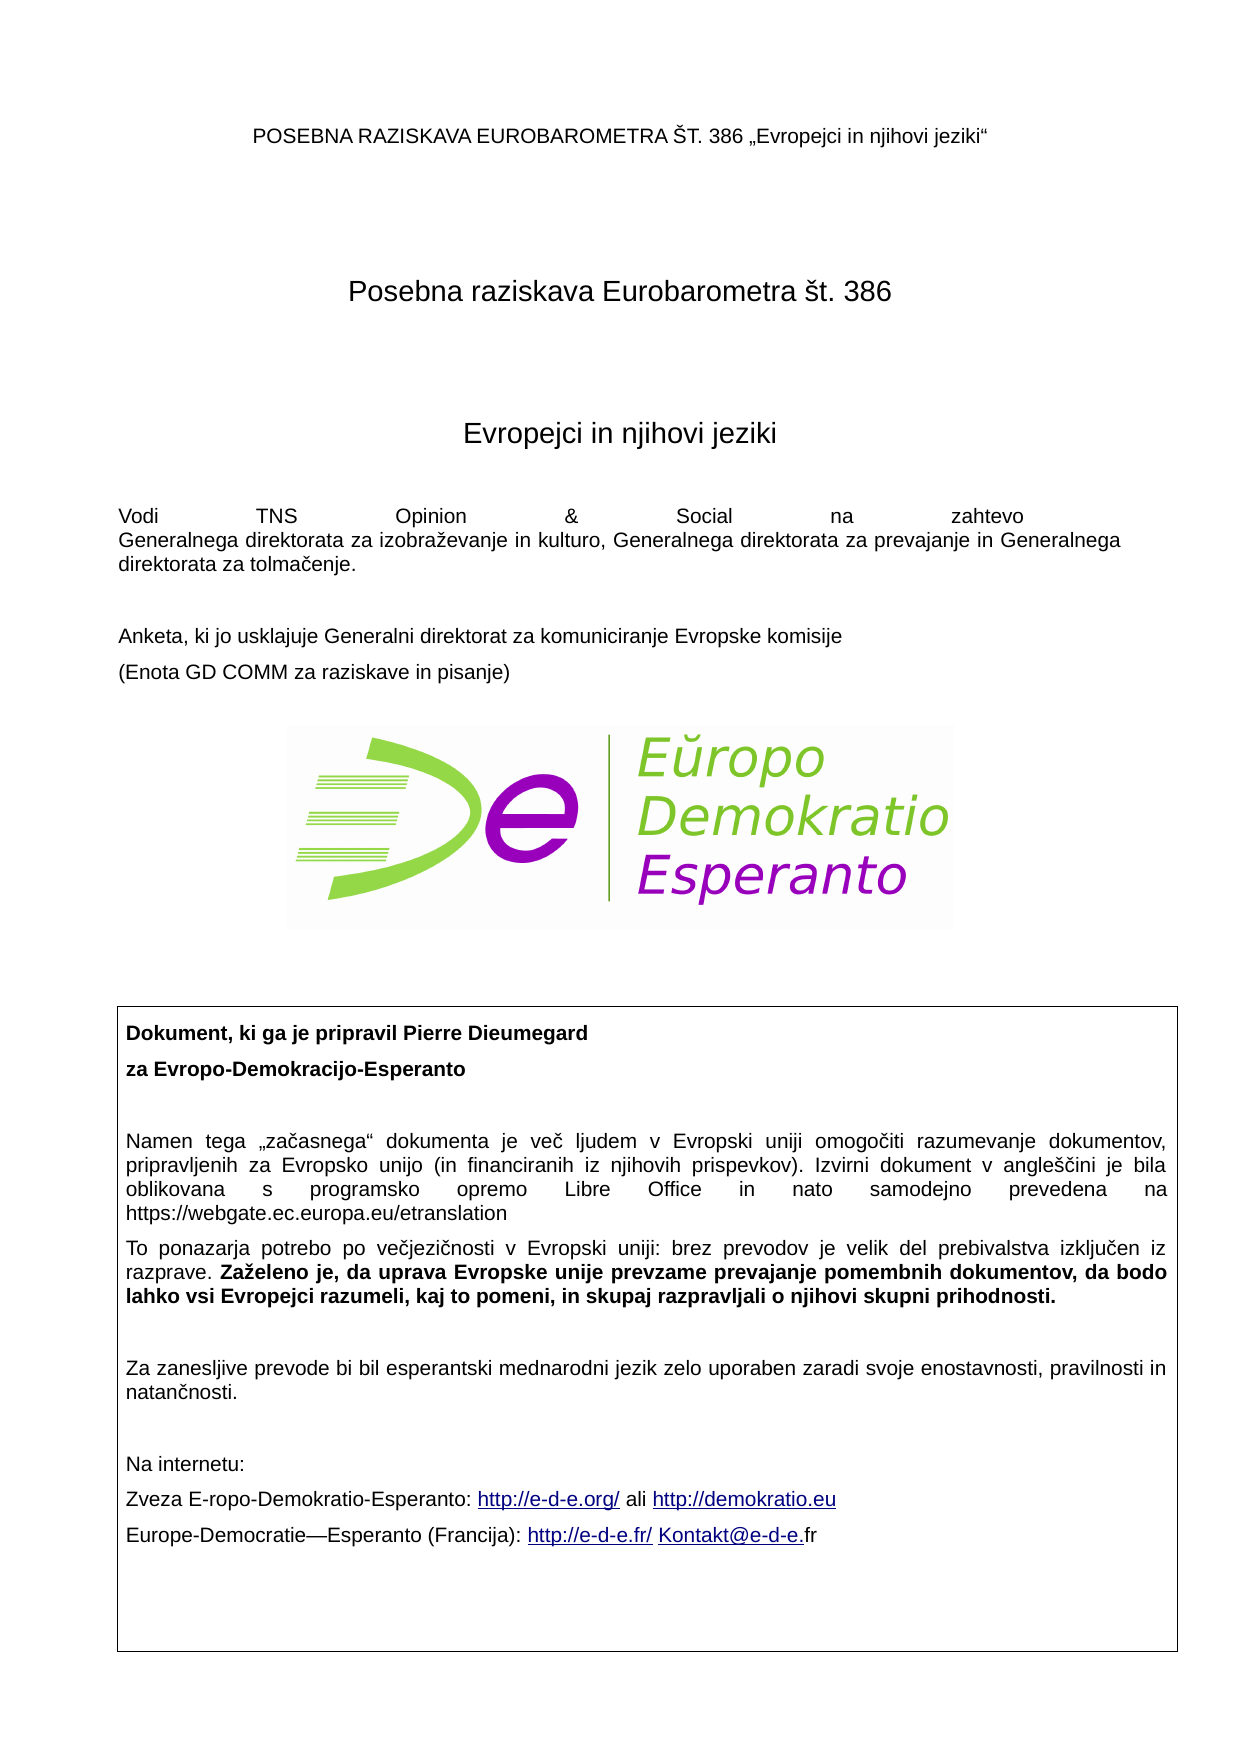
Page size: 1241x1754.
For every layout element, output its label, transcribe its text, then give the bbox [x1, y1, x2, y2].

text To ponazarja potrebo po večjezičnosti v Evropski uniji: brez prevodov je velik del prebivalstva izključen iz razprave. Zaželeno je, da uprava Evropske unije prevzame prevajanje pomembnih dokumentov, da bodo lahko vsi Evropejci razumeli, kaj to pomeni, in skupaj razpravljali o njihovi skupni prihodnosti. [126, 1236, 1168, 1308]
text Vodi TNS Opinion & Social na zahtevo Generalnega direktorata za izobraževanje in kulturo, Generalnega direktorata za prevajanje in Generalnega direktorata za tolmačenje. [118, 504, 1122, 576]
subtitle Evropejci in njihovi jeziki [118, 416, 1122, 450]
text Dokument, ki ga je pripravil Pierre Dieumegard [126, 1021, 1168, 1045]
text Namen tega „začasnega“ dokumenta je več ljudem v Evropski uniji omogočiti razumevanje dokumentov, pripravljenih za Evropsko unijo (in financiranih iz njihovih prispevkov). Izvirni dokument v angleščini je bila oblikovana s programsko opremo Libre Office in nato samodejno prevedena na https://webgate.ec.europa.eu/etranslation [126, 1128, 1168, 1224]
text Za zanesljive prevode bi bil esperantski mednarodni jezik zelo uporaben zaradi svoje enostavnosti, pravilnosti in natančnosti. [126, 1356, 1168, 1404]
text Zveza E-ropo-Demokratio-Esperanto: http://e-d-e.org/ ali http://demokratio.eu [126, 1487, 1168, 1511]
subtitle Posebna raziskava Eurobarometra št. 386 [118, 274, 1122, 308]
text Anketa, ki jo usklajuje Generalni direktorat za komuniciranje Evropske komisije [118, 624, 1122, 648]
text Na internetu: [126, 1451, 1168, 1475]
text za Evropo-Demokracijo-Esperanto [126, 1057, 1168, 1081]
text Europe-Democratie—Esperanto (Francija): http://e-d-e.fr/ Kontakt@e-d-e.fr [126, 1523, 1168, 1547]
text (Enota GD COMM za raziskave in pisanje) [118, 659, 1122, 683]
picture [286, 725, 954, 930]
